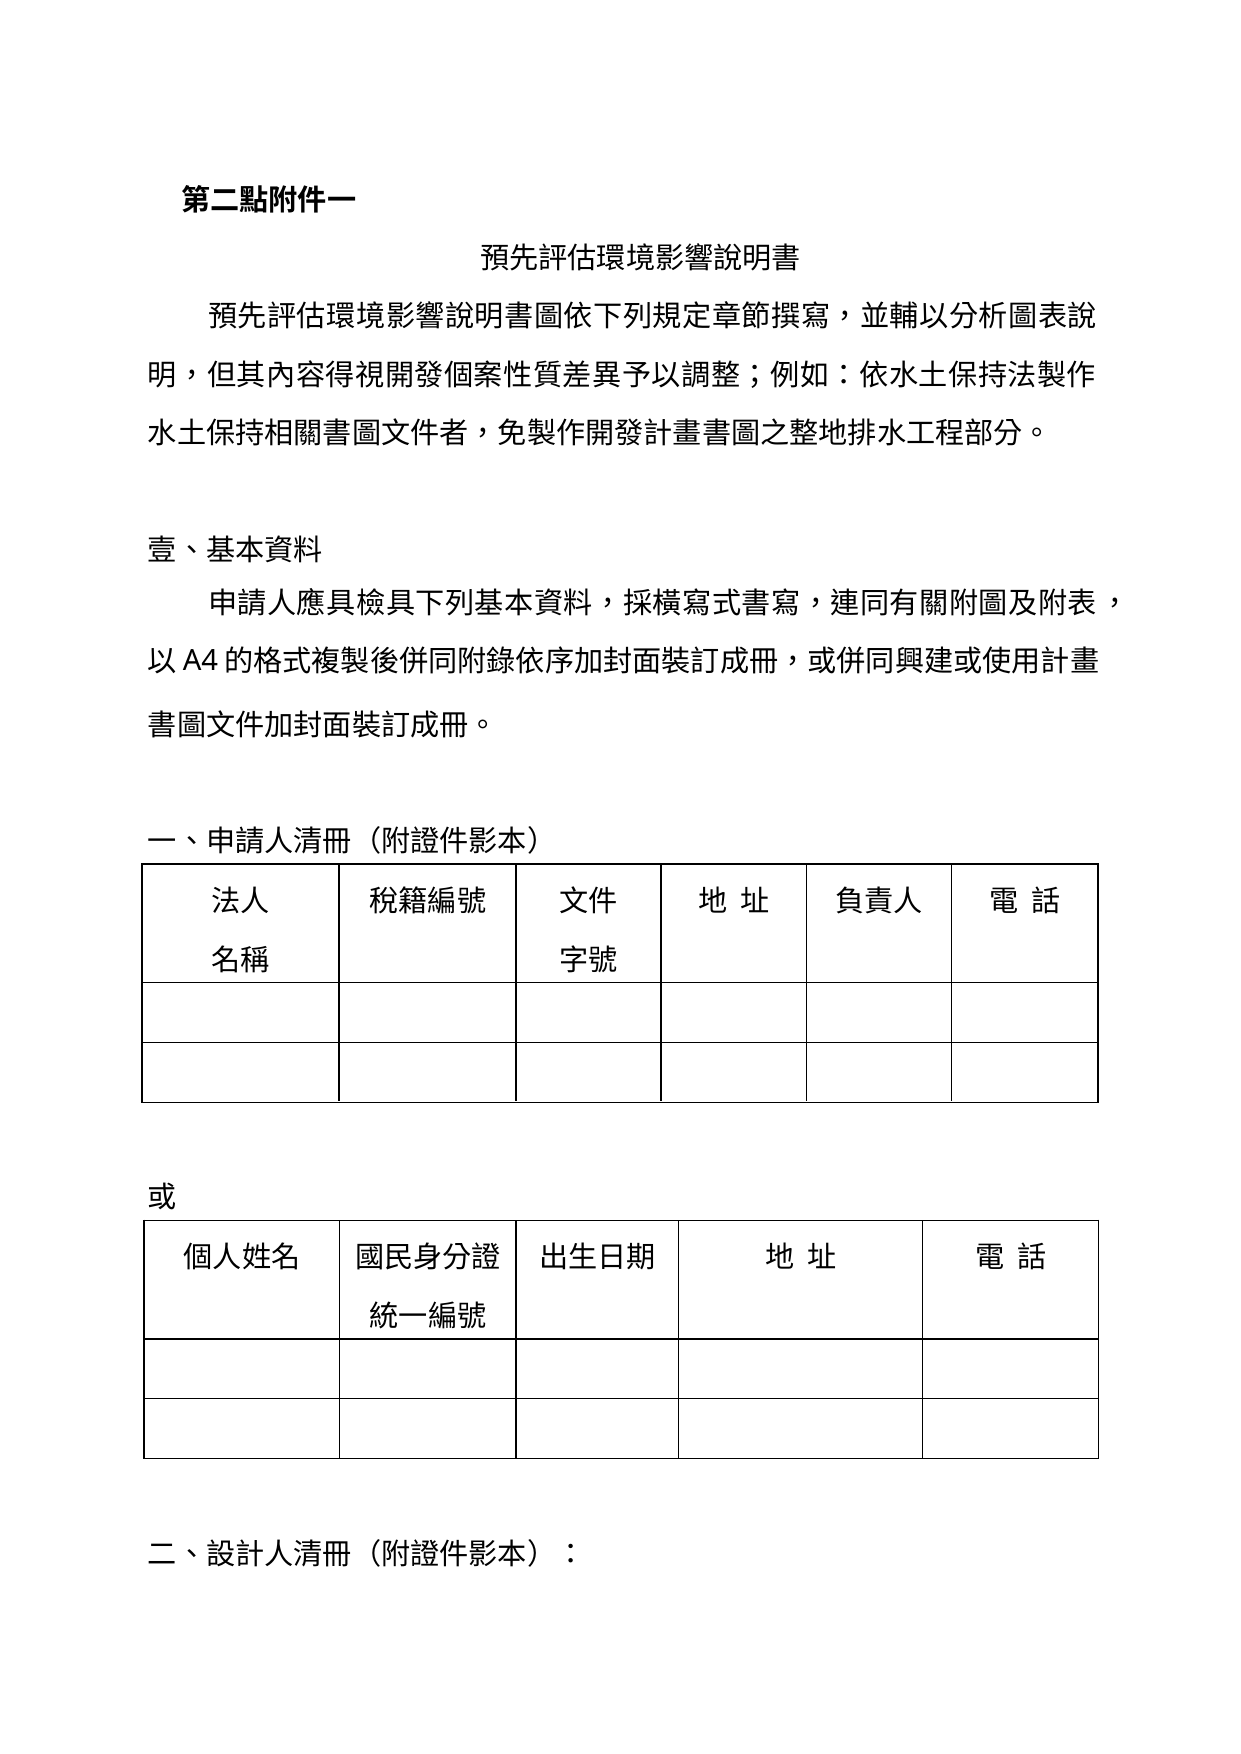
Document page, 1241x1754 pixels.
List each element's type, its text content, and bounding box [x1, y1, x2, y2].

table_cell [340, 1043, 515, 1101]
table_header 電 話 [923, 1221, 1098, 1338]
table_header 出生日期 [517, 1221, 678, 1338]
table_header 法人 名稱 [143, 865, 338, 982]
table_header 地 址 [662, 865, 806, 982]
table_cell [517, 1043, 660, 1101]
table_header 稅籍編號 [340, 865, 515, 982]
table_cell [807, 1043, 951, 1101]
table_header 國民身分證統一編號 [340, 1221, 515, 1338]
text 申請人應具檢具下列基本資料，採橫寫式書寫，連同有關附圖及附表，以A4的格式複製後併同附錄依序加封面裝訂成冊，或併同興建或使用計畫書圖文件加封面裝訂成冊。 [148, 572, 1100, 747]
table_cell [662, 1043, 806, 1101]
table_header 地 址 [679, 1221, 922, 1338]
table_cell [952, 983, 1097, 1041]
table_cell [340, 1399, 515, 1458]
table_cell [517, 1399, 678, 1458]
text 二、設計人清冊（附證件影本）： [148, 1517, 1100, 1576]
text 預先評估環境影響說明書圖依下列規定章節撰寫，並輔以分析圖表說明，但其內容得視開發個案性質差異予以調整；例如：依水土保持法製作水土保持相關書圖文件者，免製作開發計畫書圖之整地排水工程部分。 [148, 280, 1100, 455]
table_cell [807, 983, 951, 1041]
table_cell [145, 1399, 339, 1458]
table_cell [679, 1399, 922, 1458]
table_cell [517, 983, 660, 1041]
text 預先評估環境影響說明書 [181, 222, 1100, 280]
text 壹、基本資料 [148, 513, 1100, 572]
table_cell [517, 1340, 678, 1398]
text 或 [148, 1161, 1100, 1219]
table_cell [952, 1043, 1097, 1101]
text 第二點附件一 [181, 163, 1100, 222]
table_cell [143, 1043, 338, 1101]
table_cell [340, 983, 515, 1041]
table_cell [143, 983, 338, 1041]
table_cell [145, 1340, 339, 1398]
table_header 負責人 [807, 865, 951, 982]
table_header 個人姓名 [145, 1221, 339, 1338]
table_cell [923, 1399, 1098, 1458]
table_header 電 話 [952, 865, 1097, 982]
text 一、申請人清冊（附證件影本） [148, 805, 1100, 863]
table_cell [340, 1340, 515, 1398]
table_cell [662, 983, 806, 1041]
table_cell [679, 1340, 922, 1398]
table_cell [923, 1340, 1098, 1398]
table_header 文件 字號 [517, 865, 660, 982]
